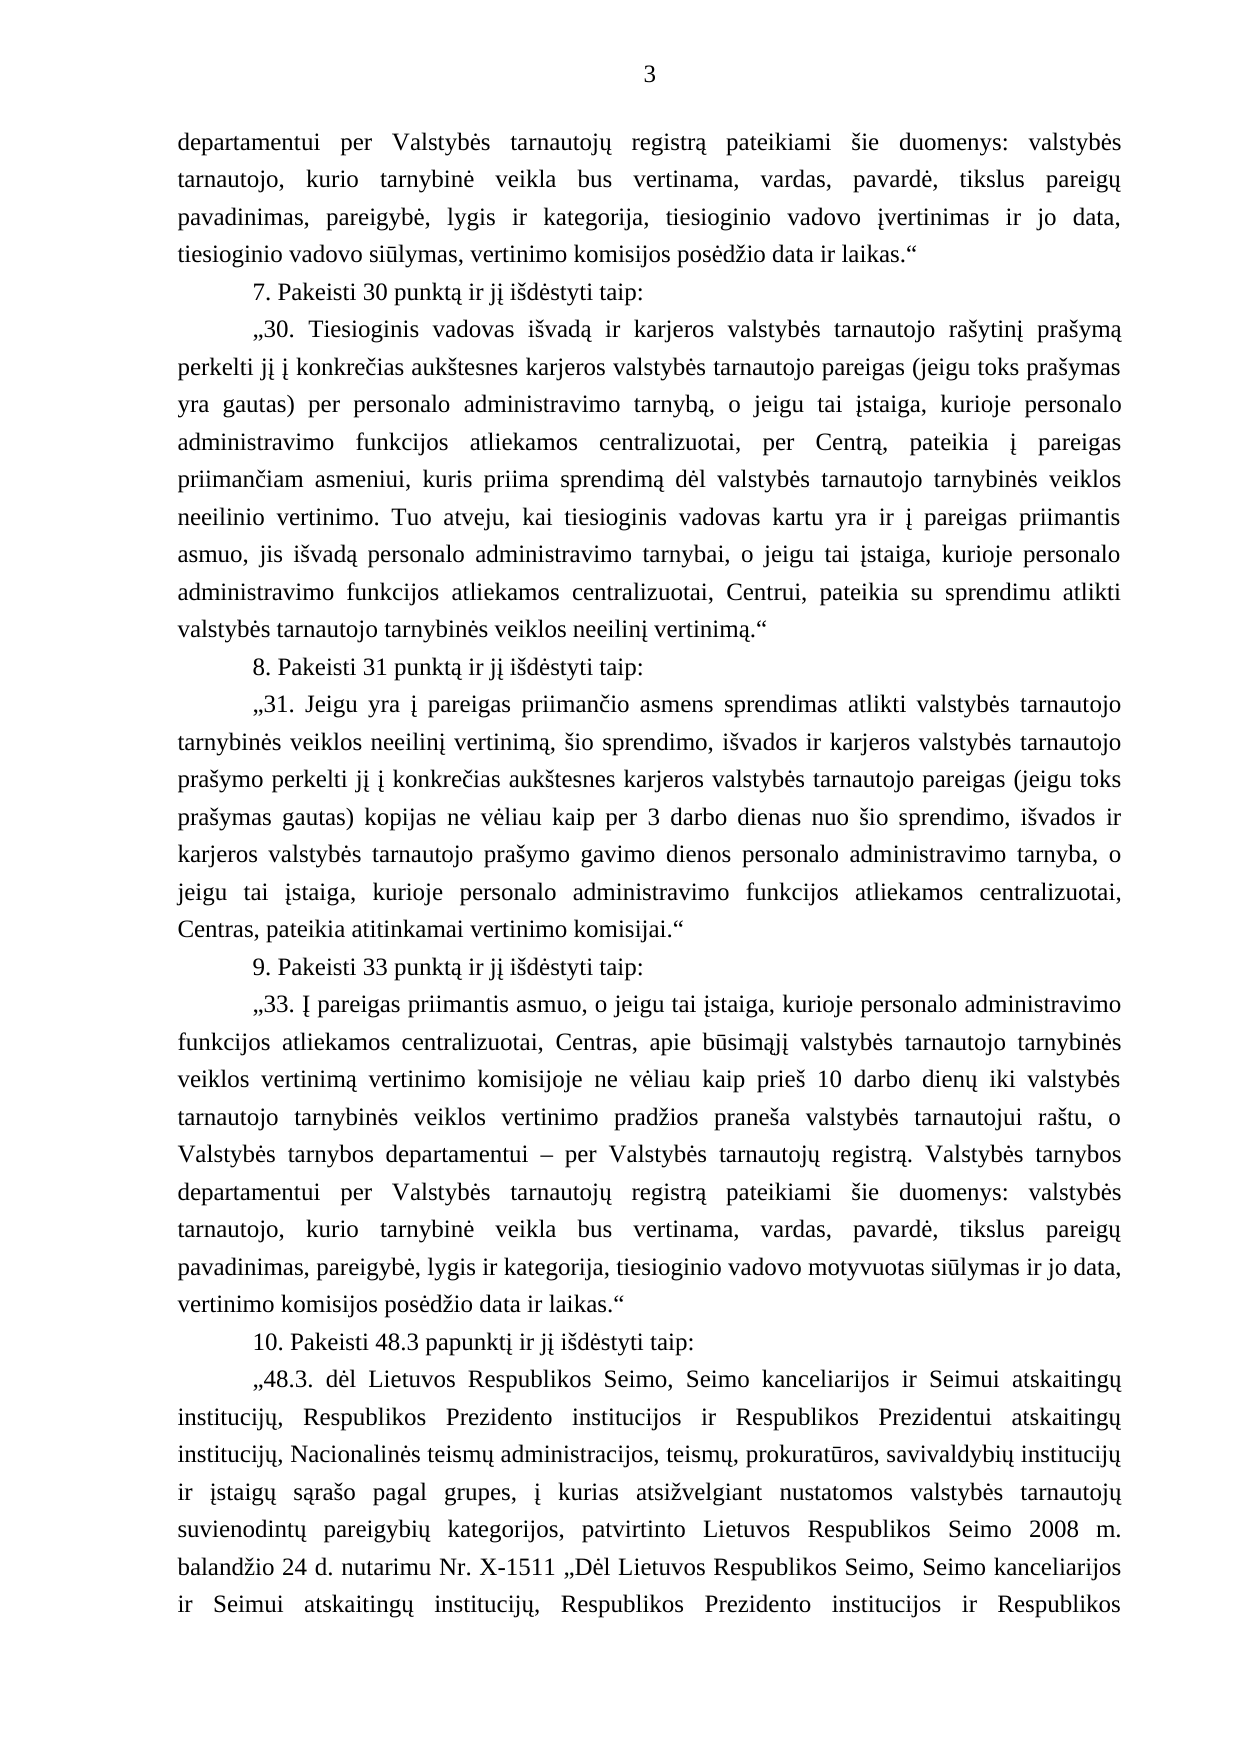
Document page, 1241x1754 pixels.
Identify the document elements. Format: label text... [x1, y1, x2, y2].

text 10. Pakeisti 48.3 papunktį ir jį išdėstyti taip: [177, 1318, 1122, 1356]
text „31. Jeigu yra į pareigas priimančio asmens sprendimas atlikti valstybės tarnautojo tarnybinės veiklos neeilinį vertinimą, šio sprendimo, išvados ir karjeros valstybės tarnautojo prašymo perkelti jį į konkrečias aukštesnes karjeros valstybės tarnautojo pareigas (jeigu toks prašymas gautas) kopijas ne vėliau kaip per 3 darbo dienas nuo šio sprendimo, išvados ir karjeros valstybės tarnautojo prašymo gavimo dienos personalo administravimo tarnyba, o jeigu tai įstaiga, kurioje personalo administravimo funkcijos atliekamos centralizuotai, Centras, pateikia atitinkamai vertinimo komisijai.“ [177, 681, 1122, 943]
text „33. Į pareigas priimantis asmuo, o jeigu tai įstaiga, kurioje personalo administravimo funkcijos atliekamos centralizuotai, Centras, apie būsimąjį valstybės tarnautojo tarnybinės veiklos vertinimą vertinimo komisijoje ne vėliau kaip prieš 10 darbo dienų iki valstybės tarnautojo tarnybinės veiklos vertinimo pradžios praneša valstybės tarnautojui raštu, o Valstybės tarnybos departamentui – per Valstybės tarnautojų registrą. Valstybės tarnybos departamentui per Valstybės tarnautojų registrą pateikiami šie duomenys: valstybės tarnautojo, kurio tarnybinė veikla bus vertinama, vardas, pavardė, tikslus pareigų pavadinimas, pareigybė, lygis ir kategorija, tiesioginio vadovo motyvuotas siūlymas ir jo data, vertinimo komisijos posėdžio data ir laikas.“ [177, 981, 1122, 1318]
text 7. Pakeisti 30 punktą ir jį išdėstyti taip: [177, 268, 1122, 306]
text „30. Tiesioginis vadovas išvadą ir karjeros valstybės tarnautojo rašytinį prašymą perkelti jį į konkrečias aukštesnes karjeros valstybės tarnautojo pareigas (jeigu toks prašymas yra gautas) per personalo administravimo tarnybą, o jeigu tai įstaiga, kurioje personalo administravimo funkcijos atliekamos centralizuotai, per Centrą, pateikia į pareigas priimančiam asmeniui, kuris priima sprendimą dėl valstybės tarnautojo tarnybinės veiklos neeilinio vertinimo. Tuo atveju, kai tiesioginis vadovas kartu yra ir į pareigas priimantis asmuo, jis išvadą personalo administravimo tarnybai, o jeigu tai įstaiga, kurioje personalo administravimo funkcijos atliekamos centralizuotai, Centrui, pateikia su sprendimu atlikti valstybės tarnautojo tarnybinės veiklos neeilinį vertinimą.“ [177, 306, 1122, 643]
text departamentui per Valstybės tarnautojų registrą pateikiami šie duomenys: valstybės tarnautojo, kurio tarnybinė veikla bus vertinama, vardas, pavardė, tikslus pareigų pavadinimas, pareigybė, lygis ir kategorija, tiesioginio vadovo įvertinimas ir jo data, tiesioginio vadovo siūlymas, vertinimo komisijos posėdžio data ir laikas.“ [177, 118, 1122, 268]
text 9. Pakeisti 33 punktą ir jį išdėstyti taip: [177, 943, 1122, 981]
text „48.3. dėl Lietuvos Respublikos Seimo, Seimo kanceliarijos ir Seimui atskaitingų institucijų, Respublikos Prezidento institucijos ir Respublikos Prezidentui atskaitingų institucijų, Nacionalinės teismų administracijos, teismų, prokuratūros, savivaldybių institucijų ir įstaigų sąrašo pagal grupes, į kurias atsižvelgiant nustatomos valstybės tarnautojų suvienodintų pareigybių kategorijos, patvirtinto Lietuvos Respublikos Seimo 2008 m. balandžio 24 d. nutarimu Nr. X-1511 „Dėl Lietuvos Respublikos Seimo, Seimo kanceliarijos ir Seimui atskaitingų institucijų, Respublikos Prezidento institucijos ir Respublikos [177, 1356, 1122, 1618]
text 8. Pakeisti 31 punktą ir jį išdėstyti taip: [177, 643, 1122, 681]
